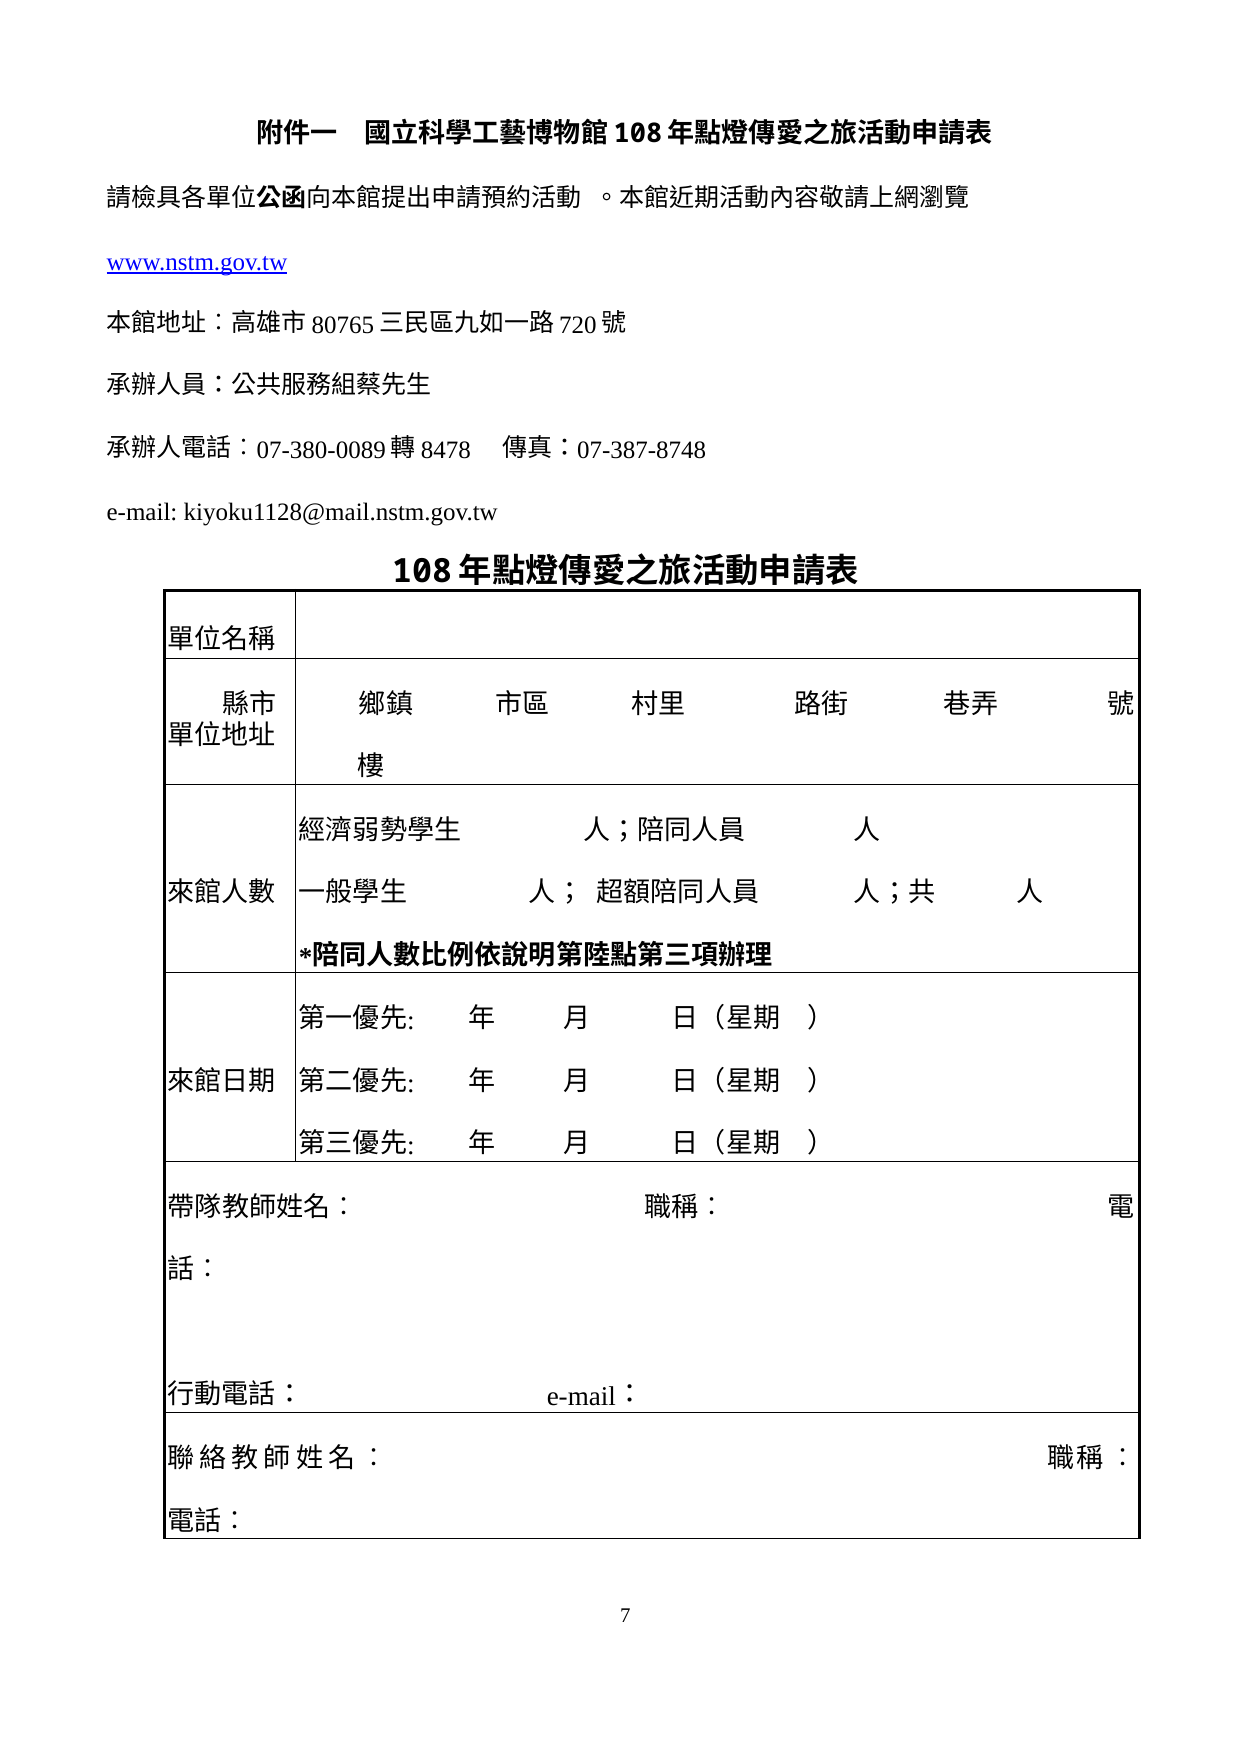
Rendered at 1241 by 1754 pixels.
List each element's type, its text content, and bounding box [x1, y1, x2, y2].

text 承辦人員：公共服務組蔡先生 [106, 339, 1144, 401]
table_cell 來館日期 [166, 973, 295, 1161]
table_cell 縣市 鄉鎮 市區 村里 路街 巷弄 號樓 [296, 659, 1138, 783]
text 請檢具各單位公函向本館提出申請預約活動 。本館近期活動內容敬請上網瀏覽www.nstm.gov.tw [106, 151, 1144, 276]
table_cell 聯絡教師姓名︰ 職稱︰ 電話︰ [166, 1413, 1138, 1538]
text 108年點燈傳愛之旅活動申請表 [106, 526, 1144, 589]
table_cell 經濟弱勢學生 人；陪同人員 人 一般學生 人； 超額陪同人員 人；共 人 *陪同人數比例依說明第陸點第三項辦理 [296, 785, 1138, 972]
table_cell 來館人數 [166, 785, 295, 972]
text 附件一 國立科學工藝博物館108年點燈傳愛之旅活動申請表 [106, 89, 1142, 151]
table_header [296, 592, 1138, 657]
table_cell 第一優先: 年 月 日（星期 ） 第二優先: 年 月 日（星期 ） 第三優先: 年 月 日（星期 ） [296, 973, 1138, 1161]
text e-mail: kiyoku1128@mail.nstm.gov.tw [106, 464, 1144, 526]
table_cell 帶隊教師姓名︰ 職稱︰ 電話︰ 行動電話： e-mail： [166, 1162, 1138, 1412]
table_header 單位名稱 [166, 592, 295, 657]
table_cell 單位地址 [166, 659, 295, 783]
text 本館地址︰高雄市80765三民區九如一路720號 [106, 276, 1144, 339]
text 承辦人電話︰07-380-0089轉8478 傳真：07-387-8748 [106, 401, 1144, 464]
